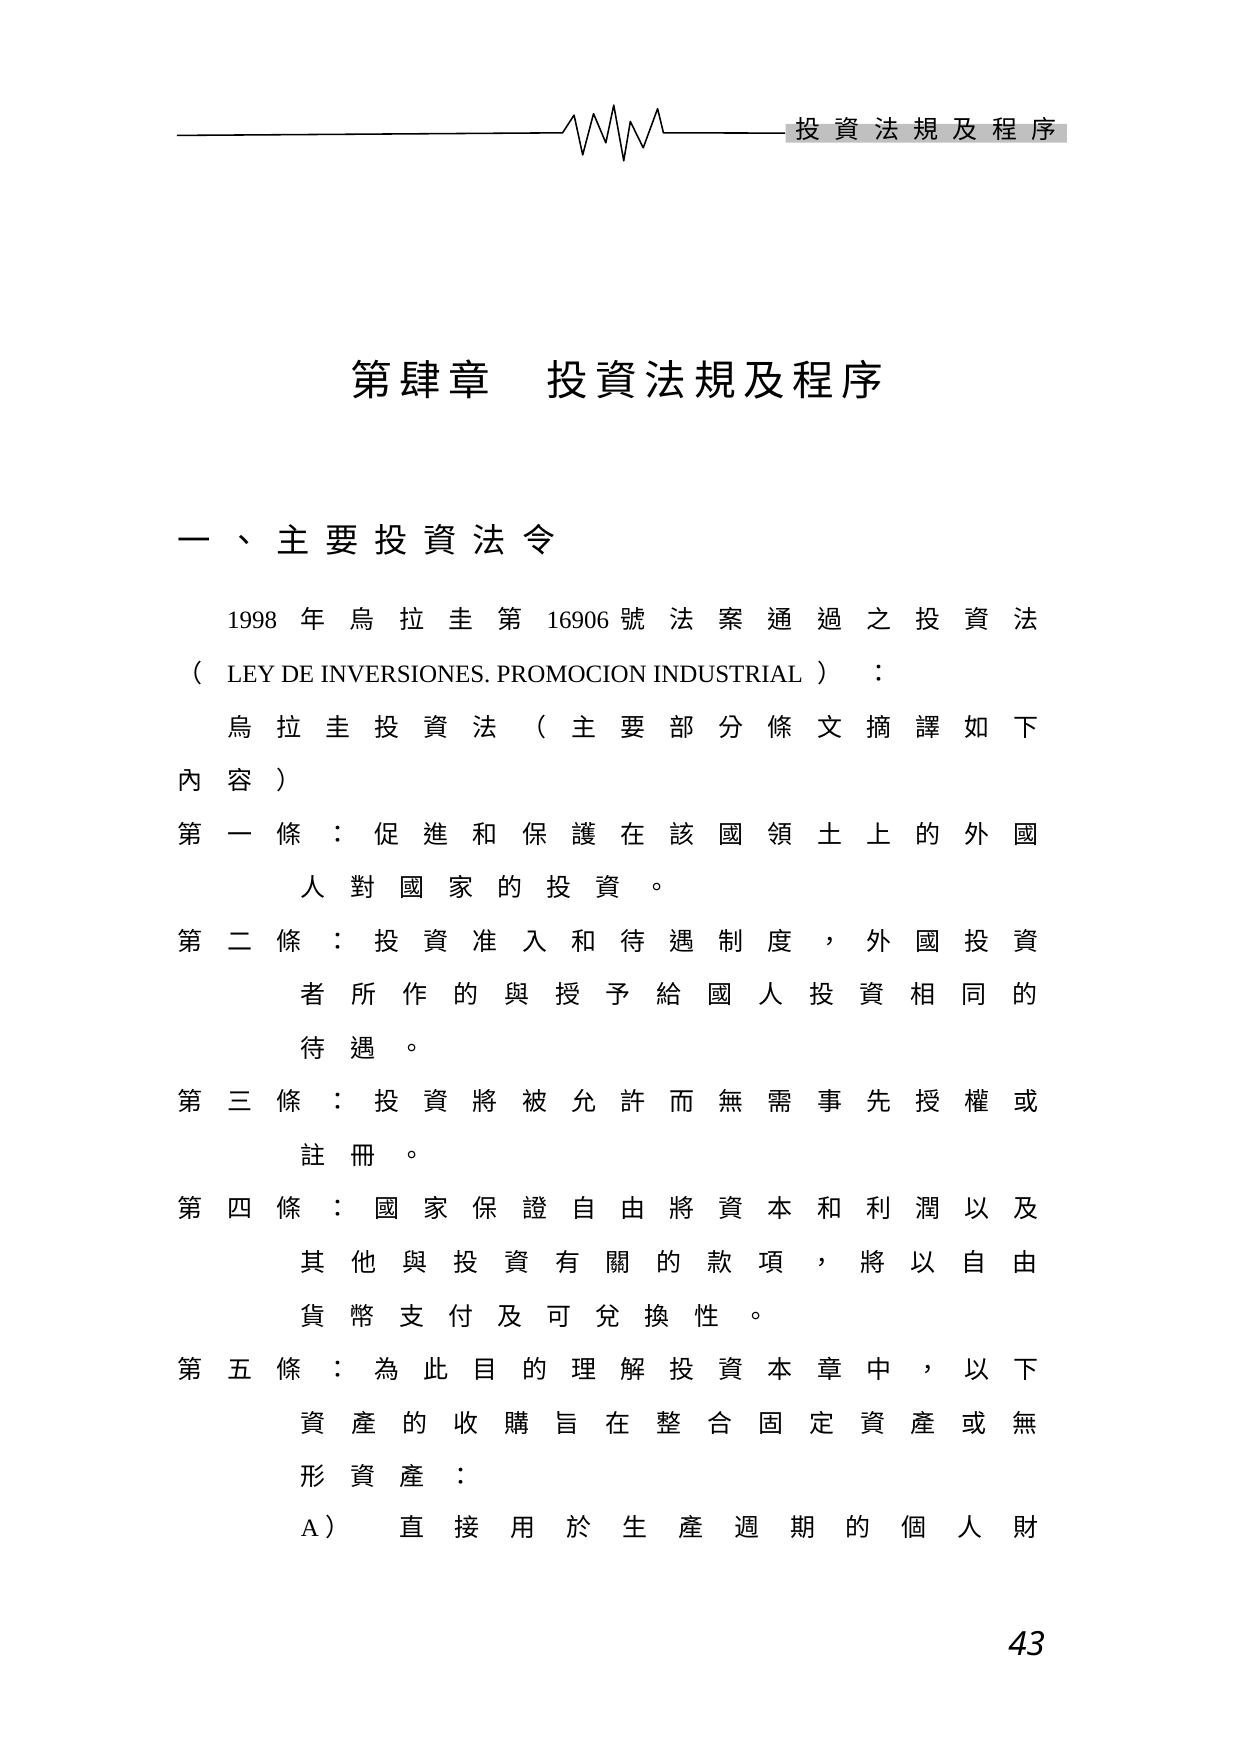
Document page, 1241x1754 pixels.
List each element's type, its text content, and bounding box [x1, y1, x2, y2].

text 一、主要投資法令 [178, 511, 1063, 564]
text A） 直接用於生產週期的個人財 [276, 1502, 1063, 1555]
text 第一條：促進和保護在該國領土上的外國人對國家的投資。 [178, 806, 1063, 913]
text 烏拉圭投資法（主要部分條文摘譯如下內容） [178, 698, 1063, 806]
text 第四條：國家保證自由將資本和利潤以及其他與投資有關的款項，將以自由貨幣支付及可兌換性。 [178, 1180, 1063, 1341]
text 第二條：投資准入和待遇制度，外國投資者所作的與授予給國人投資相同的待遇。 [178, 913, 1063, 1073]
text 第三條：投資將被允許而無需事先授權或註冊。 [178, 1073, 1063, 1180]
subtitle 第肆章 投資法規及程序 [178, 324, 1063, 431]
text 1998年烏拉圭第16906號法案通過之投資法（LEY DE INVERSIONES. PROMOCION INDUSTRIAL）： [178, 591, 1063, 698]
text 第五條：為此目的理解投資本章中，以下資產的收購旨在整合固定資產或無形資產： [178, 1341, 1063, 1502]
